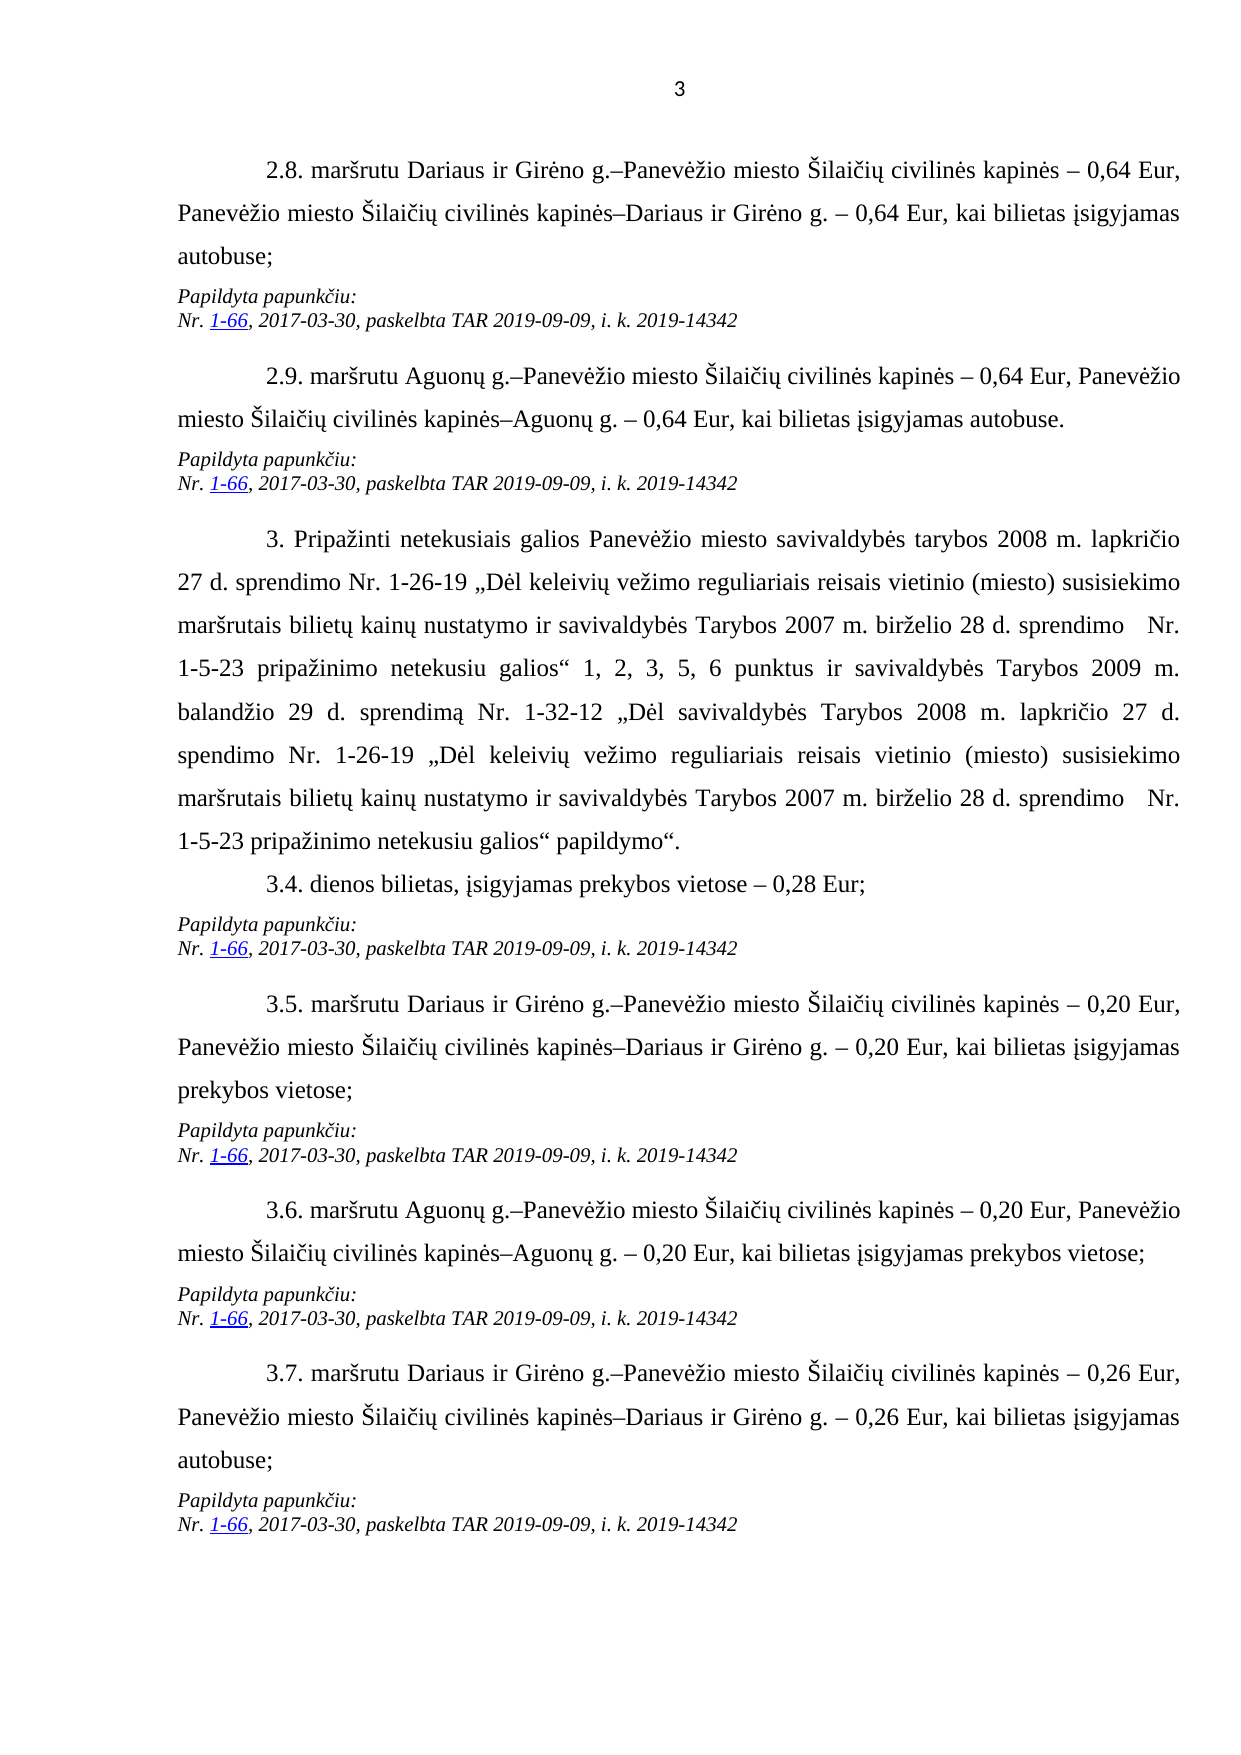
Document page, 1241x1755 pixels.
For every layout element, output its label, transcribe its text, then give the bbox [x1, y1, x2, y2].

text 3.7. maršrutu Dariaus ir Girėno g.–Panevėžio miesto Šilaičių civilinės kapinės – 0,26 Eur, Panevėžio miesto Šilaičių civilinės kapinės–Dariaus ir Girėno g. – 0,26 Eur, kai bilietas įsigyjamas autobuse; [177, 1358, 1181, 1473]
text 3.6. maršrutu Aguonų g.–Panevėžio miesto Šilaičių civilinės kapinės – 0,20 Eur, Panevėžio miesto Šilaičių civilinės kapinės–Aguonų g. – 0,20 Eur, kai bilietas įsigyjamas prekybos vietose; [177, 1195, 1181, 1267]
text Papildyta papunkčiu: [177, 284, 1181, 308]
text 2.9. maršrutu Aguonų g.–Panevėžio miesto Šilaičių civilinės kapinės – 0,64 Eur, Panevėžio miesto Šilaičių civilinės kapinės–Aguonų g. – 0,64 Eur, kai bilietas įsigyjamas autobuse. [177, 361, 1181, 433]
text 3.5. maršrutu Dariaus ir Girėno g.–Panevėžio miesto Šilaičių civilinės kapinės – 0,20 Eur, Panevėžio miesto Šilaičių civilinės kapinės–Dariaus ir Girėno g. – 0,20 Eur, kai bilietas įsigyjamas prekybos vietose; [177, 989, 1181, 1104]
text Papildyta papunkčiu: [177, 1118, 1181, 1142]
text Papildyta papunkčiu: [177, 1282, 1181, 1306]
text 3. Pripažinti netekusiais galios Panevėžio miesto savivaldybės tarybos 2008 m. lapkričio 27 d. sprendimo Nr. 1-26-19 „Dėl keleivių vežimo reguliariais reisais vietinio (miesto) susisiekimo maršrutais bilietų kainų nustatymo ir savivaldybės Tarybos 2007 m. birželio 28 d. sprendimo Nr. 1-5-23 pripažinimo netekusiu galios“ 1, 2, 3, 5, 6 punktus ir savivaldybės Tarybos 2009 m. balandžio 29 d. sprendimą Nr. 1-32-12 „Dėl savivaldybės Tarybos 2008 m. lapkričio 27 d. spendimo Nr. 1-26-19 „Dėl keleivių vežimo reguliariais reisais vietinio (miesto) susisiekimo maršrutais bilietų kainų nustatymo ir savivaldybės Tarybos 2007 m. birželio 28 d. sprendimo Nr. 1-5-23 pripažinimo netekusiu galios“ papildymo“. [177, 524, 1181, 855]
text Nr. 1-66, 2017-03-30, paskelbta TAR 2019-09-09, i. k. 2019-14342 [177, 471, 1181, 495]
text 2.8. maršrutu Dariaus ir Girėno g.–Panevėžio miesto Šilaičių civilinės kapinės – 0,64 Eur, Panevėžio miesto Šilaičių civilinės kapinės–Dariaus ir Girėno g. – 0,64 Eur, kai bilietas įsigyjamas autobuse; [177, 155, 1181, 270]
text Nr. 1-66, 2017-03-30, paskelbta TAR 2019-09-09, i. k. 2019-14342 [177, 936, 1181, 960]
text 3.4. dienos bilietas, įsigyjamas prekybos vietose – 0,28 Eur; [177, 869, 1181, 898]
text Nr. 1-66, 2017-03-30, paskelbta TAR 2019-09-09, i. k. 2019-14342 [177, 308, 1181, 332]
text Nr. 1-66, 2017-03-30, paskelbta TAR 2019-09-09, i. k. 2019-14342 [177, 1512, 1181, 1536]
text Nr. 1-66, 2017-03-30, paskelbta TAR 2019-09-09, i. k. 2019-14342 [177, 1306, 1181, 1330]
text Papildyta papunkčiu: [177, 912, 1181, 936]
text Nr. 1-66, 2017-03-30, paskelbta TAR 2019-09-09, i. k. 2019-14342 [177, 1142, 1181, 1167]
text Papildyta papunkčiu: [177, 1488, 1181, 1512]
text Papildyta papunkčiu: [177, 447, 1181, 471]
